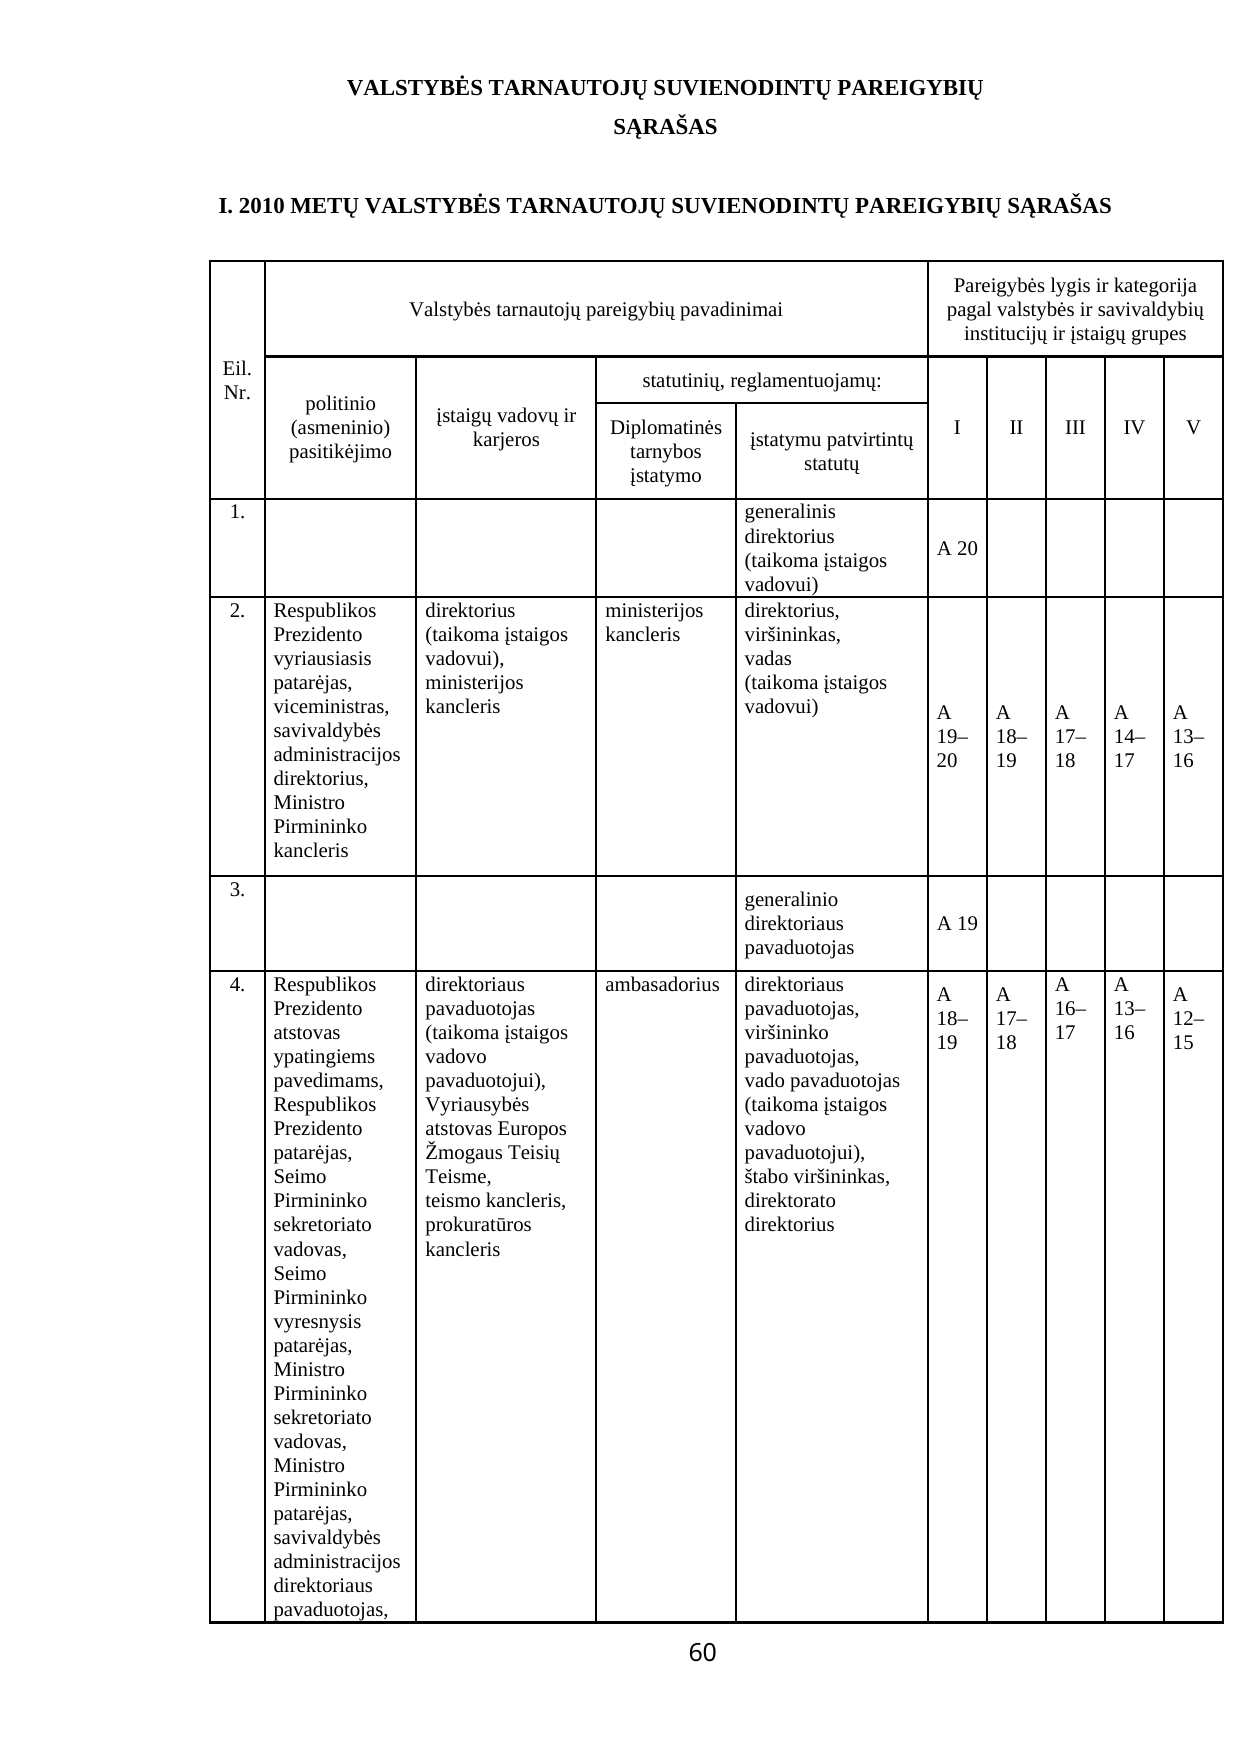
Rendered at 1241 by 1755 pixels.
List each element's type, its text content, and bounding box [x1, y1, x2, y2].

table_cell statutinių, reglamentuojamų: [597, 358, 927, 402]
table_cell ministerijos kancleris [597, 598, 735, 874]
table_cell [1106, 877, 1163, 970]
table_cell direktoriaus pavaduotojas, viršininko pavaduotojas, vado pavaduotojas (taikoma įstaigos vadovo pavaduotojui), štabo viršininkas, direktorato direktorius [737, 972, 927, 1621]
table_cell A 13–16 [1106, 972, 1163, 1621]
table_cell 2. [211, 598, 264, 874]
table_cell A 16–17 [1047, 972, 1104, 1621]
table_cell [988, 877, 1045, 970]
table_cell ambasadorius [597, 972, 735, 1621]
table_cell A 19 [929, 877, 986, 970]
table_cell IV [1106, 358, 1163, 497]
table_cell [266, 877, 415, 970]
table_header Valstybės tarnautojų pareigybių pavadinimai [266, 262, 927, 355]
table_cell A 20 [929, 500, 986, 596]
table_cell A 18–19 [929, 972, 986, 1621]
text I. 2010 METŲ VALSTYBĖS TARNAUTOJŲ SUVIENODINTŲ PAREIGYBIŲ SĄRAŠAS [210, 192, 1120, 218]
table_cell politinio (asmeninio) pasitikėjimo [266, 358, 415, 497]
table_cell [1106, 500, 1163, 596]
table_cell II [988, 358, 1045, 497]
text SĄRAŠAS [210, 113, 1120, 139]
table_cell A 17–18 [1047, 598, 1104, 874]
table_cell [1165, 500, 1222, 596]
table_cell generalinio direktoriaus pavaduotojas [737, 877, 927, 970]
table_cell [266, 500, 415, 596]
table_cell [988, 500, 1045, 596]
table_cell A 13–16 [1165, 598, 1222, 874]
table_cell [597, 500, 735, 596]
table_cell [597, 877, 735, 970]
table_cell Respublikos Prezidento vyriausiasis patarėjas, viceministras, savivaldybės administracijos direktorius, Ministro Pirmininko kancleris [266, 598, 415, 874]
table_cell Diplomatinės tarnybos įstatymo [597, 404, 735, 497]
table_cell Respublikos Prezidento atstovas ypatingiems pavedimams, Respublikos Prezidento patarėjas, Seimo Pirmininko sekretoriato vadovas, Seimo Pirmininko vyresnysis patarėjas, Ministro Pirmininko sekretoriato vadovas, Ministro Pirmininko patarėjas, savivaldybės administracijos direktoriaus pavaduotojas, [266, 972, 415, 1621]
table_cell [417, 877, 595, 970]
table_cell [1047, 500, 1104, 596]
table_header Eil. Nr. [211, 262, 264, 497]
table_cell I [929, 358, 986, 497]
table_cell [1165, 877, 1222, 970]
table_cell generalinis direktorius (taikoma įstaigos vadovui) [737, 500, 927, 596]
table_cell A 18–19 [988, 598, 1045, 874]
table_cell [417, 500, 595, 596]
table_cell 1. [211, 500, 264, 596]
table_cell 4. [211, 972, 264, 1621]
table_header Pareigybės lygis ir kategorija pagal valstybės ir savivaldybių institucijų ir įstaigų grupes [929, 262, 1222, 355]
text VALSTYBĖS TARNAUTOJŲ SUVIENODINTŲ PAREIGYBIŲ [210, 73, 1120, 100]
table_cell direktorius, viršininkas, vadas (taikoma įstaigos vadovui) [737, 598, 927, 874]
table_cell A 12–15 [1165, 972, 1222, 1621]
table_cell 3. [211, 877, 264, 970]
table_cell A 19–20 [929, 598, 986, 874]
table_cell V [1165, 358, 1222, 497]
table_cell įstatymu patvirtintų statutų [737, 404, 927, 497]
table_cell A 14–17 [1106, 598, 1163, 874]
table_cell A 17–18 [988, 972, 1045, 1621]
table_cell direktorius (taikoma įstaigos vadovui), ministerijos kancleris [417, 598, 595, 874]
table_cell [1047, 877, 1104, 970]
table_cell įstaigų vadovų ir karjeros [417, 358, 595, 497]
table_cell direktoriaus pavaduotojas (taikoma įstaigos vadovo pavaduotojui), Vyriausybės atstovas Europos Žmogaus Teisių Teisme, teismo kancleris, prokuratūros kancleris [417, 972, 595, 1621]
table_cell III [1047, 358, 1104, 497]
